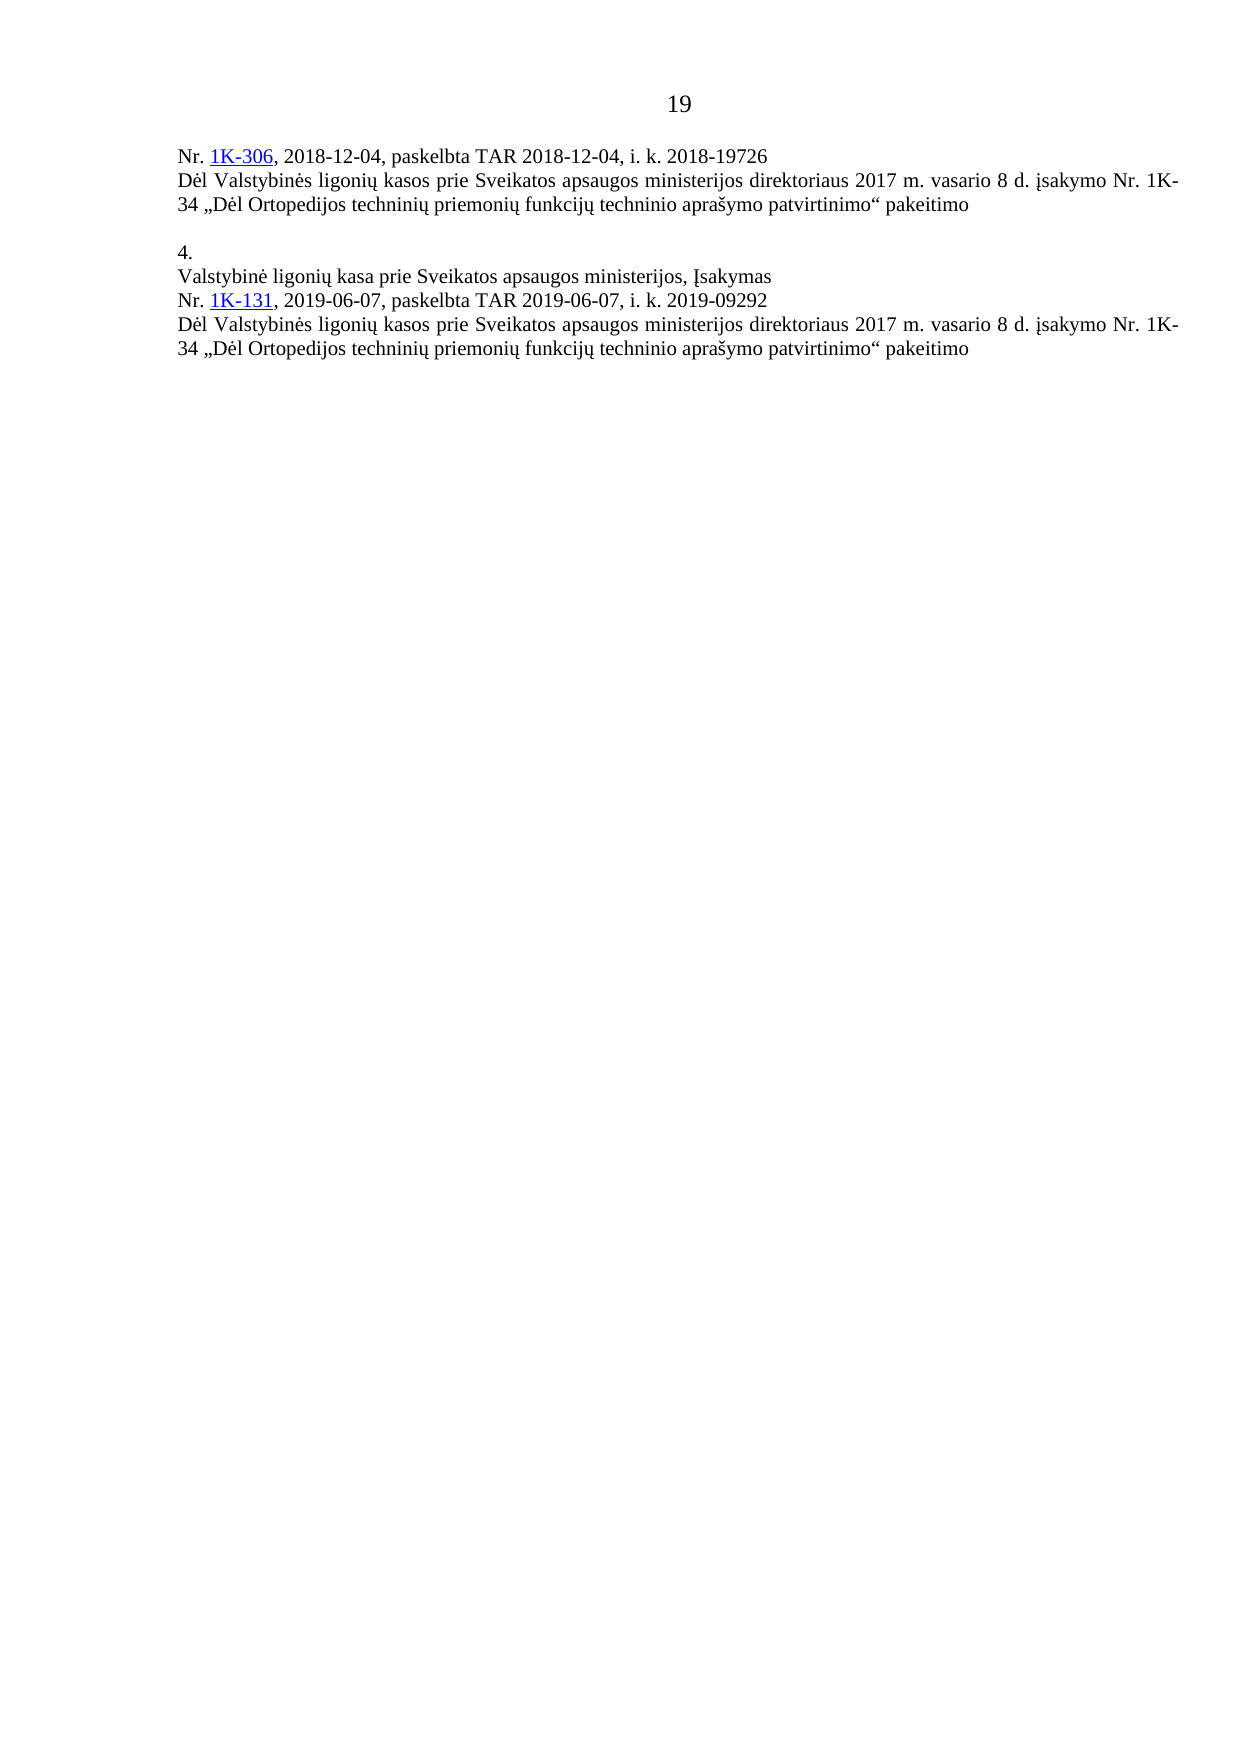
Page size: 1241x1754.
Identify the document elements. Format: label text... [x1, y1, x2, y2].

text Nr. 1K-306, 2018-12-04, paskelbta TAR 2018-12-04, i. k. 2018-19726 [177, 144, 1181, 168]
text Valstybinė ligonių kasa prie Sveikatos apsaugos ministerijos, Įsakymas [177, 264, 1181, 288]
text Nr. 1K-131, 2019-06-07, paskelbta TAR 2019-06-07, i. k. 2019-09292 [177, 288, 1181, 312]
text Dėl Valstybinės ligonių kasos prie Sveikatos apsaugos ministerijos direktoriaus 2017 m. vasario 8 d. įsakymo Nr. 1K-34 „Dėl Ortopedijos techninių priemonių funkcijų techninio aprašymo patvirtinimo“ pakeitimo [177, 312, 1181, 360]
text Dėl Valstybinės ligonių kasos prie Sveikatos apsaugos ministerijos direktoriaus 2017 m. vasario 8 d. įsakymo Nr. 1K-34 „Dėl Ortopedijos techninių priemonių funkcijų techninio aprašymo patvirtinimo“ pakeitimo [177, 168, 1181, 216]
text 4. [177, 240, 1181, 264]
